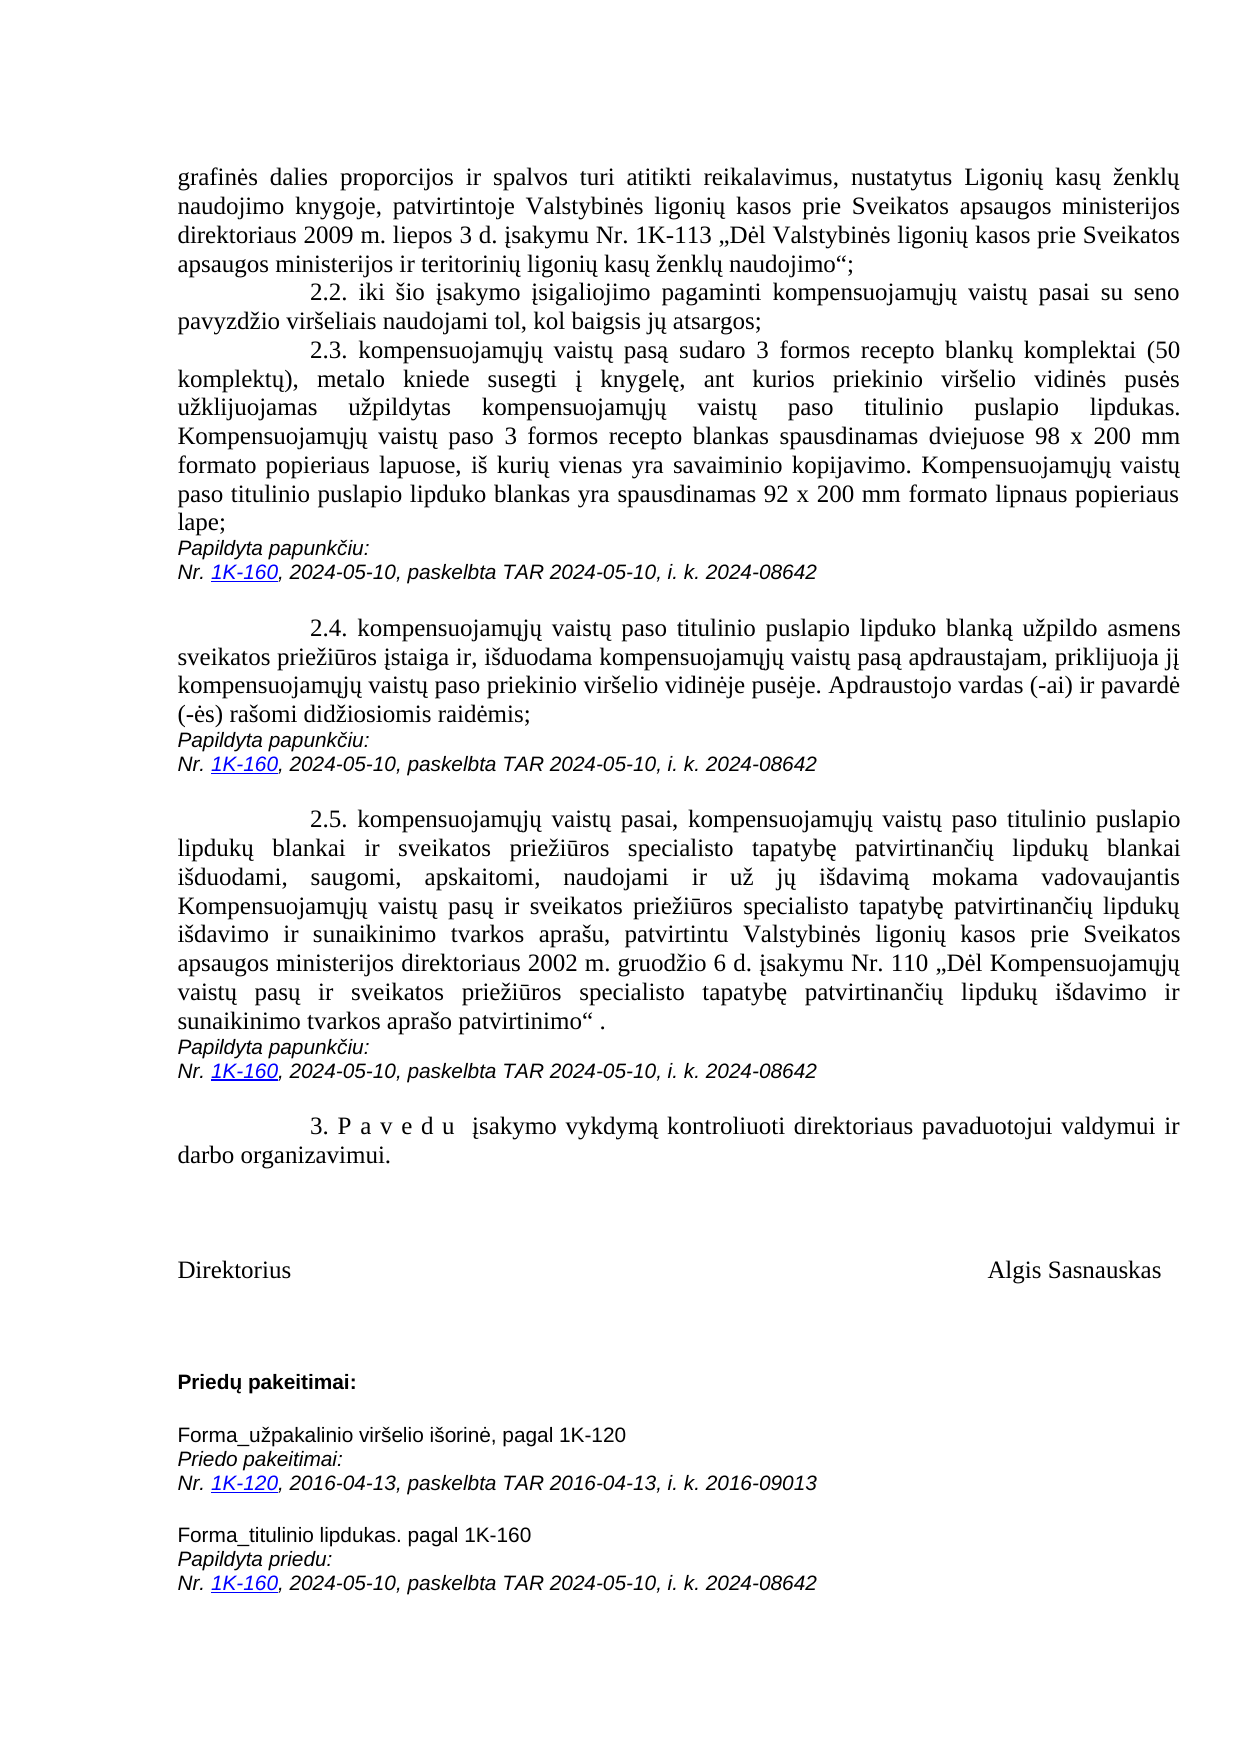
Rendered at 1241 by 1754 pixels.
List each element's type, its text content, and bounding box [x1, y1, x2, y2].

text 2.3. kompensuojamųjų vaistų pasą sudaro 3 formos recepto blankų komplektai (50 komplektų), metalo kniede susegti į knygelę, ant kurios priekinio viršelio vidinės pusės užklijuojamas užpildytas kompensuojamųjų vaistų paso titulinio puslapio lipdukas. Kompensuojamųjų vaistų paso 3 formos recepto blankas spausdinamas dviejuose 98 x 200 mm formato popieriaus lapuose, iš kurių vienas yra savaiminio kopijavimo. Kompensuojamųjų vaistų paso titulinio puslapio lipduko blankas yra spausdinamas 92 x 200 mm formato lipnaus popieriaus lape; [177, 335, 1181, 536]
text 2.5. kompensuojamųjų vaistų pasai, kompensuojamųjų vaistų paso titulinio puslapio lipdukų blankai ir sveikatos priežiūros specialisto tapatybę patvirtinančių lipdukų blankai išduodami, saugomi, apskaitomi, naudojami ir už jų išdavimą mokama vadovaujantis Kompensuojamųjų vaistų pasų ir sveikatos priežiūros specialisto tapatybę patvirtinančių lipdukų išdavimo ir sunaikinimo tvarkos aprašu, patvirtintu Valstybinės ligonių kasos prie Sveikatos apsaugos ministerijos direktoriaus 2002 m. gruodžio 6 d. įsakymu Nr. 110 „Dėl Kompensuojamųjų vaistų pasų ir sveikatos priežiūros specialisto tapatybę patvirtinančių lipdukų išdavimo ir sunaikinimo tvarkos aprašo patvirtinimo“ . [177, 804, 1181, 1034]
text 2.4. kompensuojamųjų vaistų paso titulinio puslapio lipduko blanką užpildo asmens sveikatos priežiūros įstaiga ir, išduodama kompensuojamųjų vaistų pasą apdraustajam, priklijuoja jį kompensuojamųjų vaistų paso priekinio viršelio vidinėje pusėje. Apdraustojo vardas (-ai) ir pavardė (-ės) rašomi didžiosiomis raidėmis; [177, 613, 1181, 728]
text Direktorius Algis Sasnauskas [177, 1255, 1181, 1284]
text Nr. 1K-160, 2024-05-10, paskelbta TAR 2024-05-10, i. k. 2024-08642 [177, 560, 1181, 584]
text Forma_titulinio lipdukas. pagal 1K-160 [177, 1523, 1181, 1547]
text Papildyta priedu: [177, 1547, 1181, 1571]
text Papildyta papunkčiu: [177, 1034, 1181, 1058]
text Nr. 1K-120, 2016-04-13, paskelbta TAR 2016-04-13, i. k. 2016-09013 [177, 1471, 1181, 1494]
text Nr. 1K-160, 2024-05-10, paskelbta TAR 2024-05-10, i. k. 2024-08642 [177, 752, 1181, 776]
text grafinės dalies proporcijos ir spalvos turi atitikti reikalavimus, nustatytus Ligonių kasų ženklų naudojimo knygoje, patvirtintoje Valstybinės ligonių kasos prie Sveikatos apsaugos ministerijos direktoriaus 2009 m. liepos 3 d. įsakymu Nr. 1K-113 „Dėl Valstybinės ligonių kasos prie Sveikatos apsaugos ministerijos ir teritorinių ligonių kasų ženklų naudojimo“; [177, 162, 1181, 277]
text 3. P a v e d u įsakymo vykdymą kontroliuoti direktoriaus pavaduotojui valdymui ir darbo organizavimui. [177, 1111, 1181, 1169]
text Papildyta papunkčiu: [177, 536, 1181, 560]
text Priedų pakeitimai: [177, 1370, 1181, 1394]
text Nr. 1K-160, 2024-05-10, paskelbta TAR 2024-05-10, i. k. 2024-08642 [177, 1058, 1181, 1082]
text Papildyta papunkčiu: [177, 728, 1181, 752]
text Priedo pakeitimai: [177, 1447, 1181, 1471]
text 2.2. iki šio įsakymo įsigaliojimo pagaminti kompensuojamųjų vaistų pasai su seno pavyzdžio viršeliais naudojami tol, kol baigsis jų atsargos; [177, 277, 1181, 335]
text Nr. 1K-160, 2024-05-10, paskelbta TAR 2024-05-10, i. k. 2024-08642 [177, 1571, 1181, 1595]
text Forma_užpakalinio viršelio išorinė, pagal 1K-120 [177, 1423, 1181, 1447]
